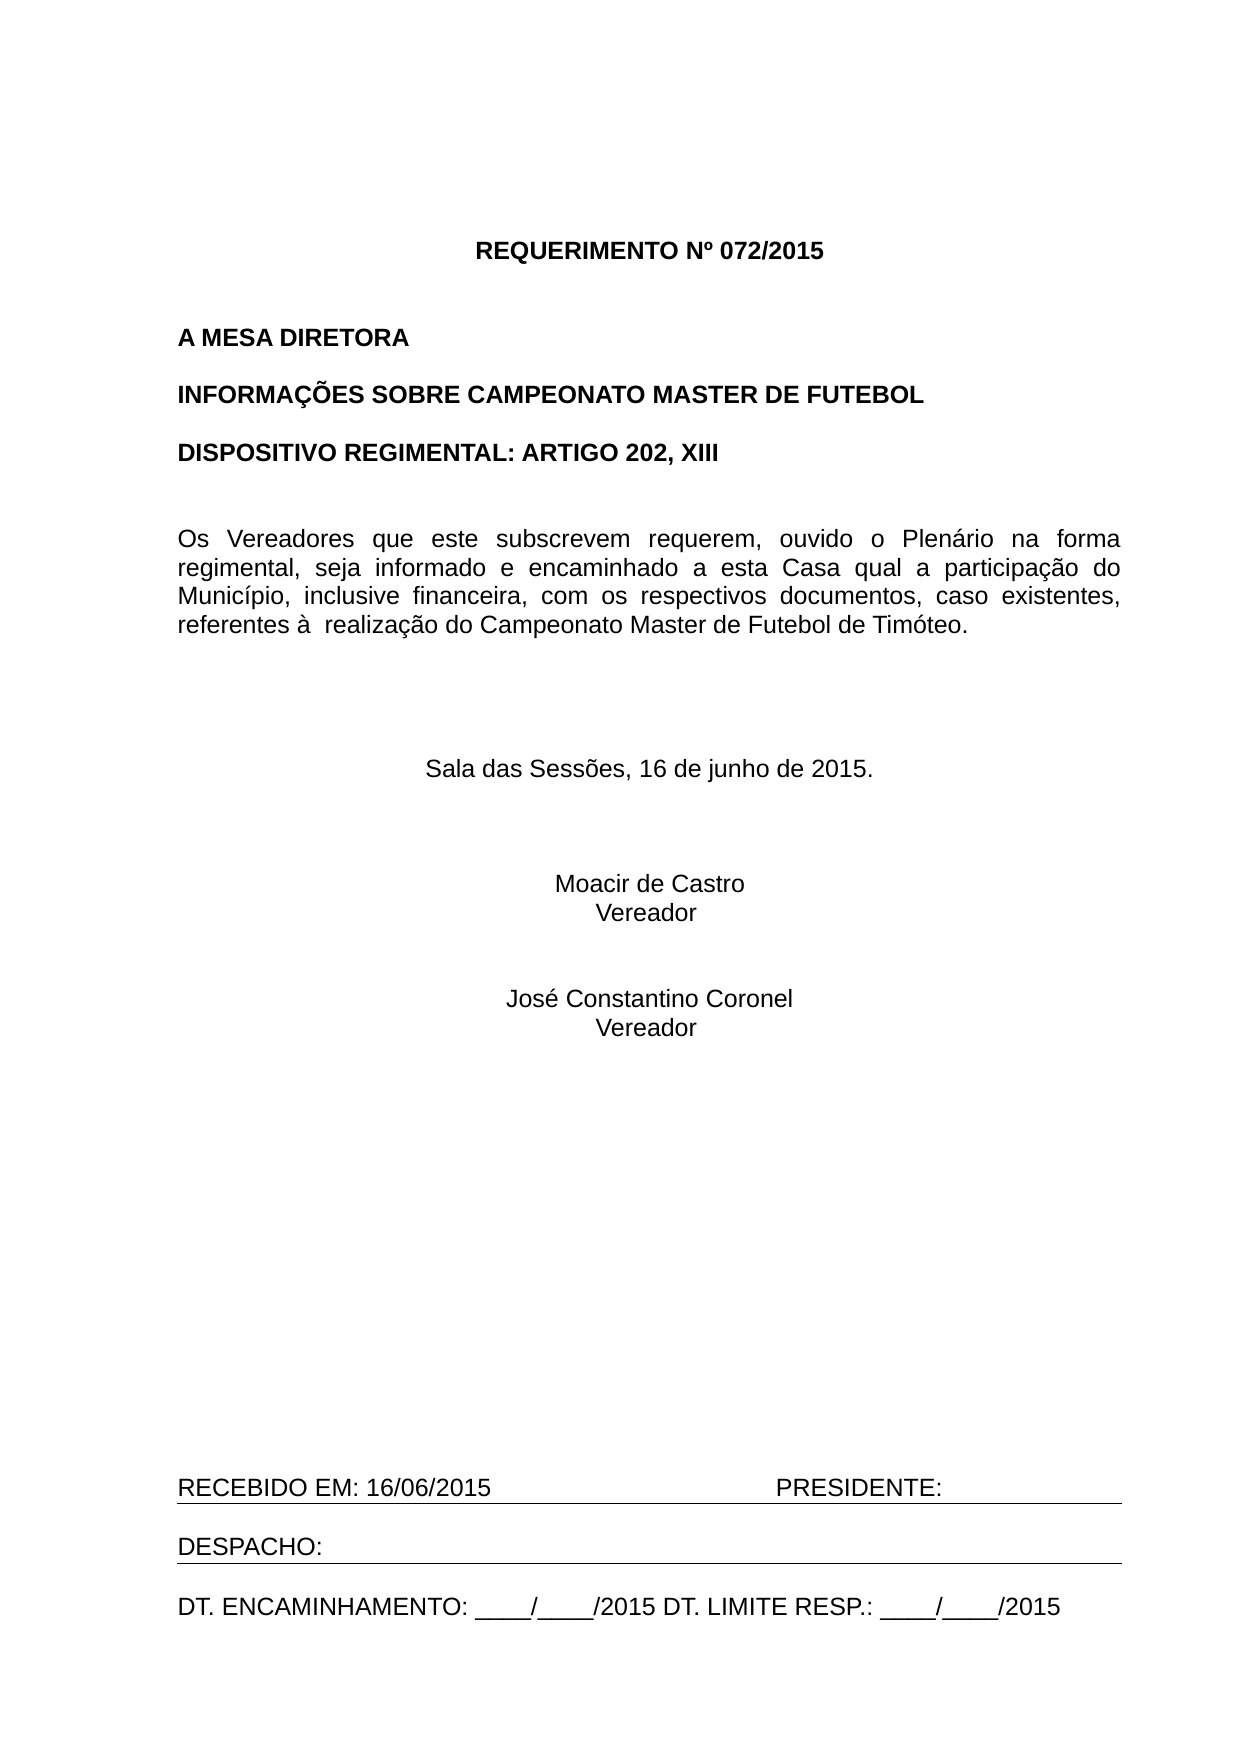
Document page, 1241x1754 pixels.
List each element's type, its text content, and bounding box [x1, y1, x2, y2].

text Vereador [177, 1012, 1122, 1041]
text DT. ENCAMINHAMENTO: ____/____/2015 DT. LIMITE RESP.: ____/____/2015 [177, 1592, 1122, 1621]
text REQUERIMENTO Nº 072/2015 [177, 236, 1122, 265]
text DESPACHO: [177, 1532, 1122, 1563]
text Os Vereadores que este subscrevem requerem, ouvido o Plenário na forma regimental, seja informado e encaminhado a esta Casa qual a participação do Município, inclusive financeira, com os respectivos documentos, caso existentes, referentes à realização do Campeonato Master de Futebol de Timóteo. [177, 524, 1122, 639]
text A MESA DIRETORA [177, 322, 1122, 351]
text José Constantino Coronel [177, 984, 1122, 1012]
text Vereador [177, 897, 1122, 926]
text Sala das Sessões, 16 de junho de 2015. [177, 754, 1122, 782]
text DISPOSITIVO REGIMENTAL: ARTIGO 202, XIII [177, 437, 1122, 466]
text Moacir de Castro [177, 869, 1122, 897]
subtitle RECEBIDO EM: 16/06/2015 PRESIDENTE: [177, 1472, 1122, 1503]
text INFORMAÇÕES SOBRE CAMPEONATO MASTER DE FUTEBOL [177, 380, 1122, 409]
